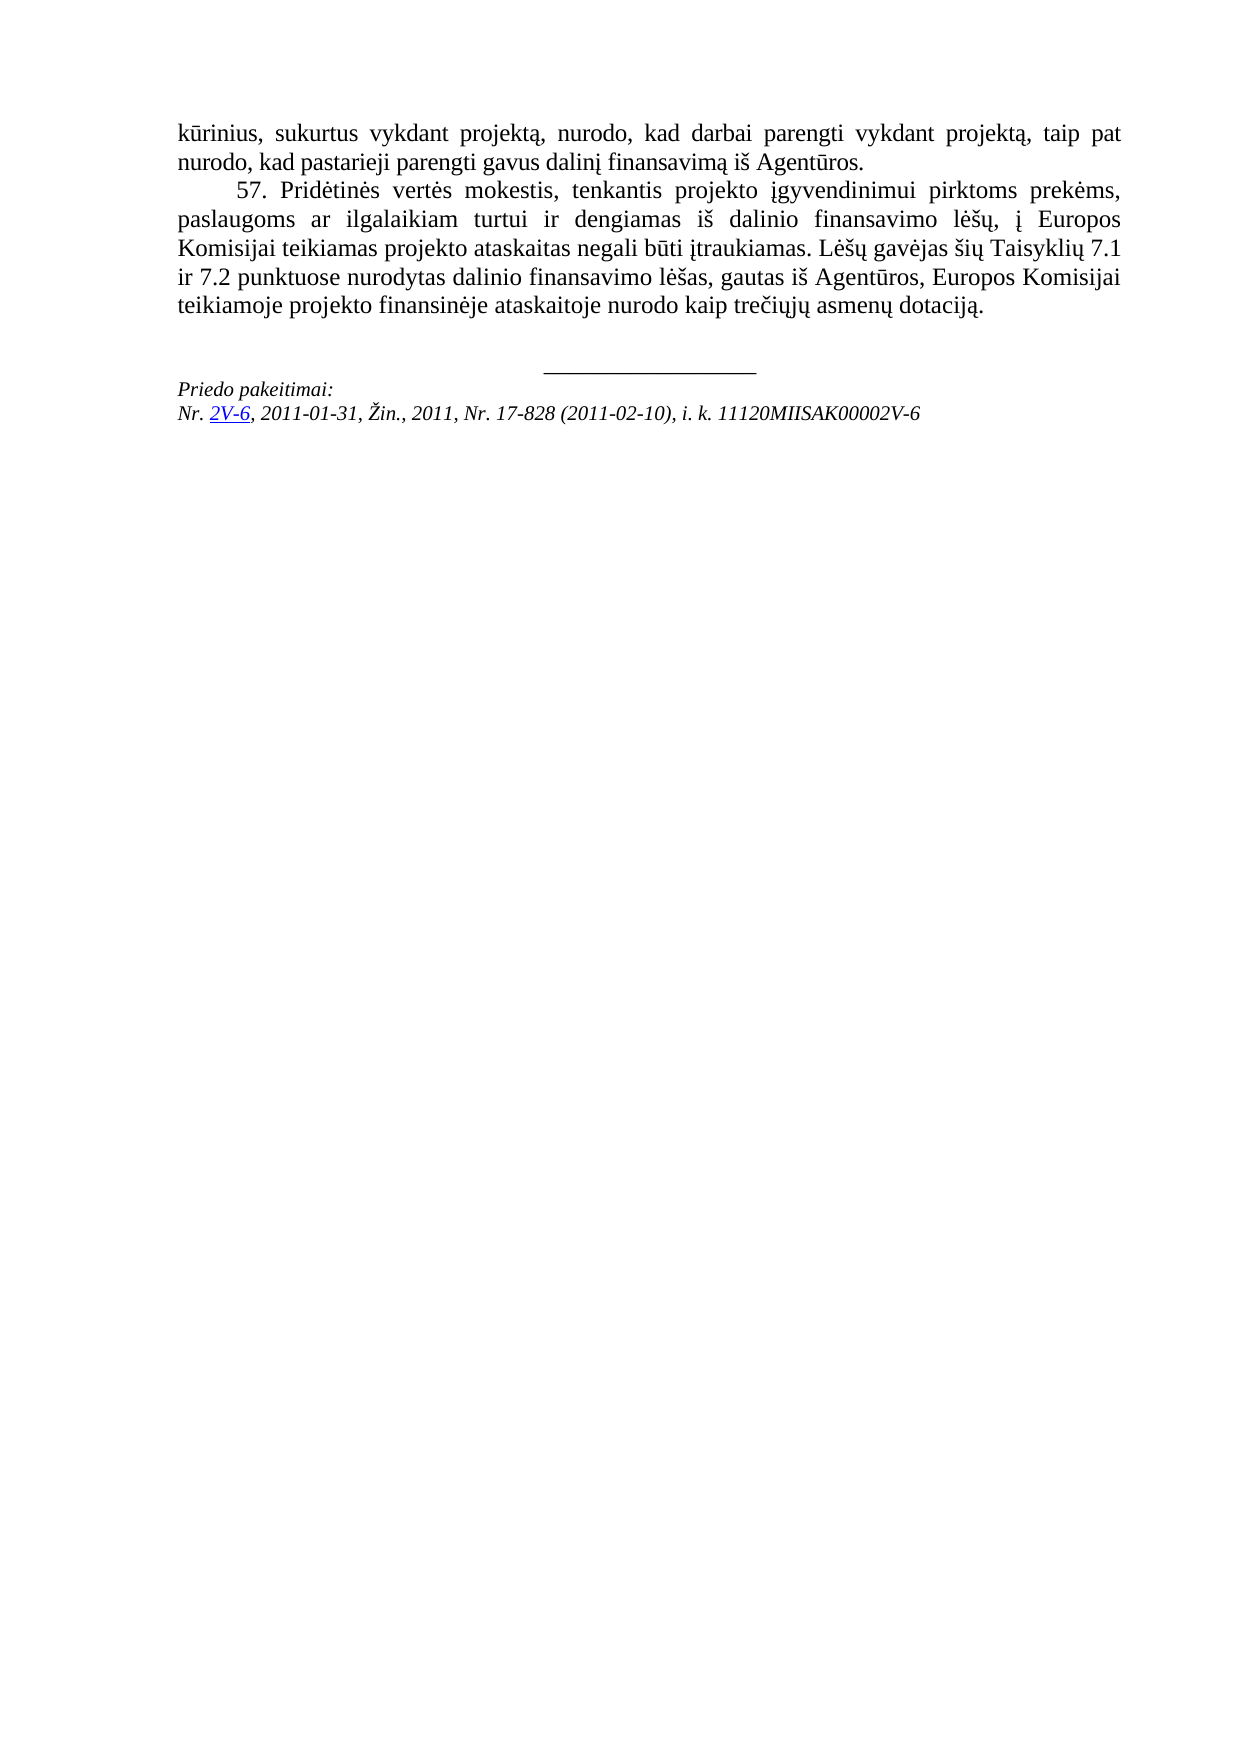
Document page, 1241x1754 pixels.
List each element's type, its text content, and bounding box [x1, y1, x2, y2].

text Nr. 2V-6, 2011-01-31, Žin., 2011, Nr. 17-828 (2011-02-10), i. k. 11120MIISAK00002V-6 [177, 401, 1122, 425]
text _________________ [177, 348, 1122, 377]
text 57. Pridėtinės vertės mokestis, tenkantis projekto įgyvendinimui pirktoms prekėms, paslaugoms ar ilgalaikiam turtui ir dengiamas iš dalinio finansavimo lėšų, į Europos Komisijai teikiamas projekto ataskaitas negali būti įtraukiamas. Lėšų gavėjas šių Taisyklių 7.1 ir 7.2 punktuose nurodytas dalinio finansavimo lėšas, gautas iš Agentūros, Europos Komisijai teikiamoje projekto finansinėje ataskaitoje nurodo kaip trečiųjų asmenų dotaciją. [177, 176, 1122, 319]
text Priedo pakeitimai: [177, 377, 1122, 401]
text kūrinius, sukurtus vykdant projektą, nurodo, kad darbai parengti vykdant projektą, taip pat nurodo, kad pastarieji parengti gavus dalinį finansavimą iš Agentūros. [177, 118, 1122, 176]
